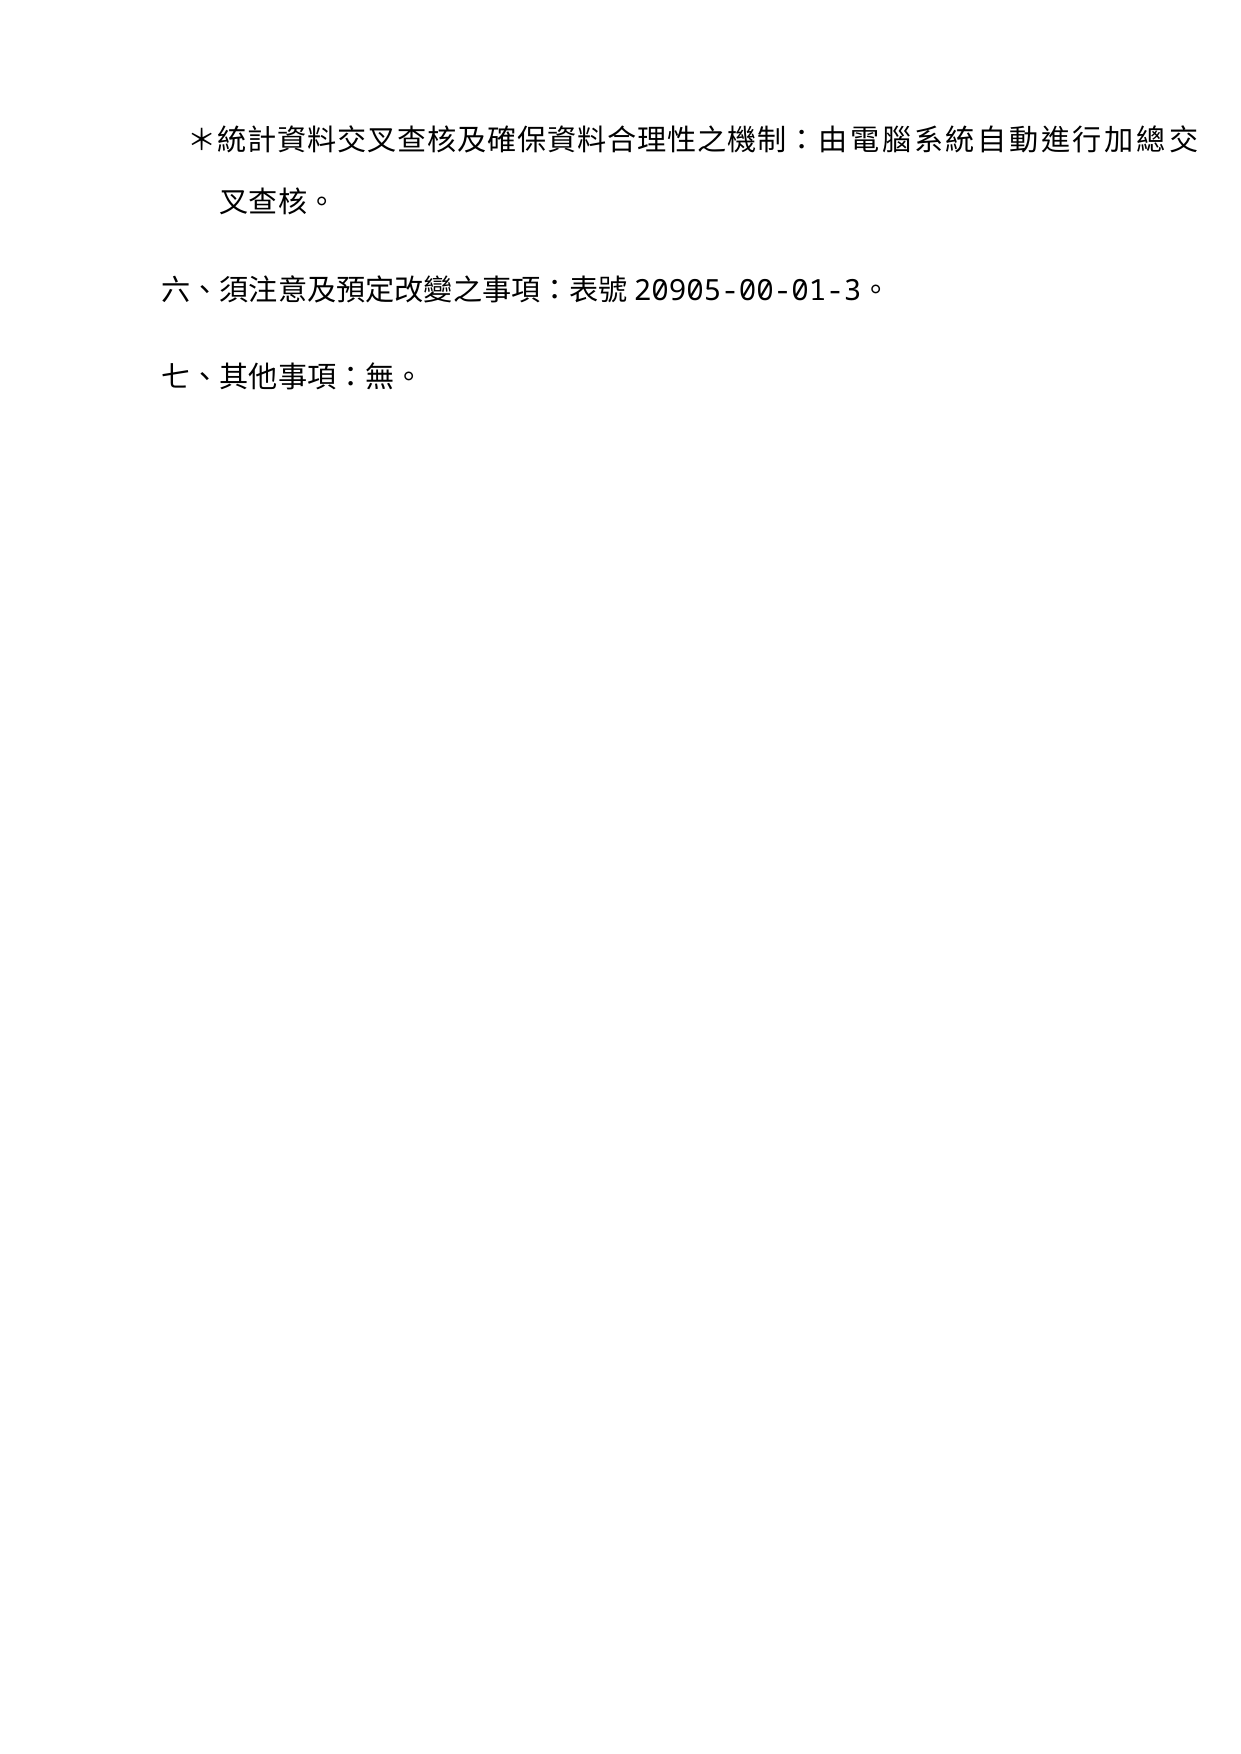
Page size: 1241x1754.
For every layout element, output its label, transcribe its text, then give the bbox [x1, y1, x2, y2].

table_header ＊統計資料交叉查核及確保資料合理性之機制：由電腦系統自動進行加總交叉查核。 六、須注意及預定改變之事項：表號20905-00-01-3。 七、其他事項：無。 [150, 96, 1209, 396]
